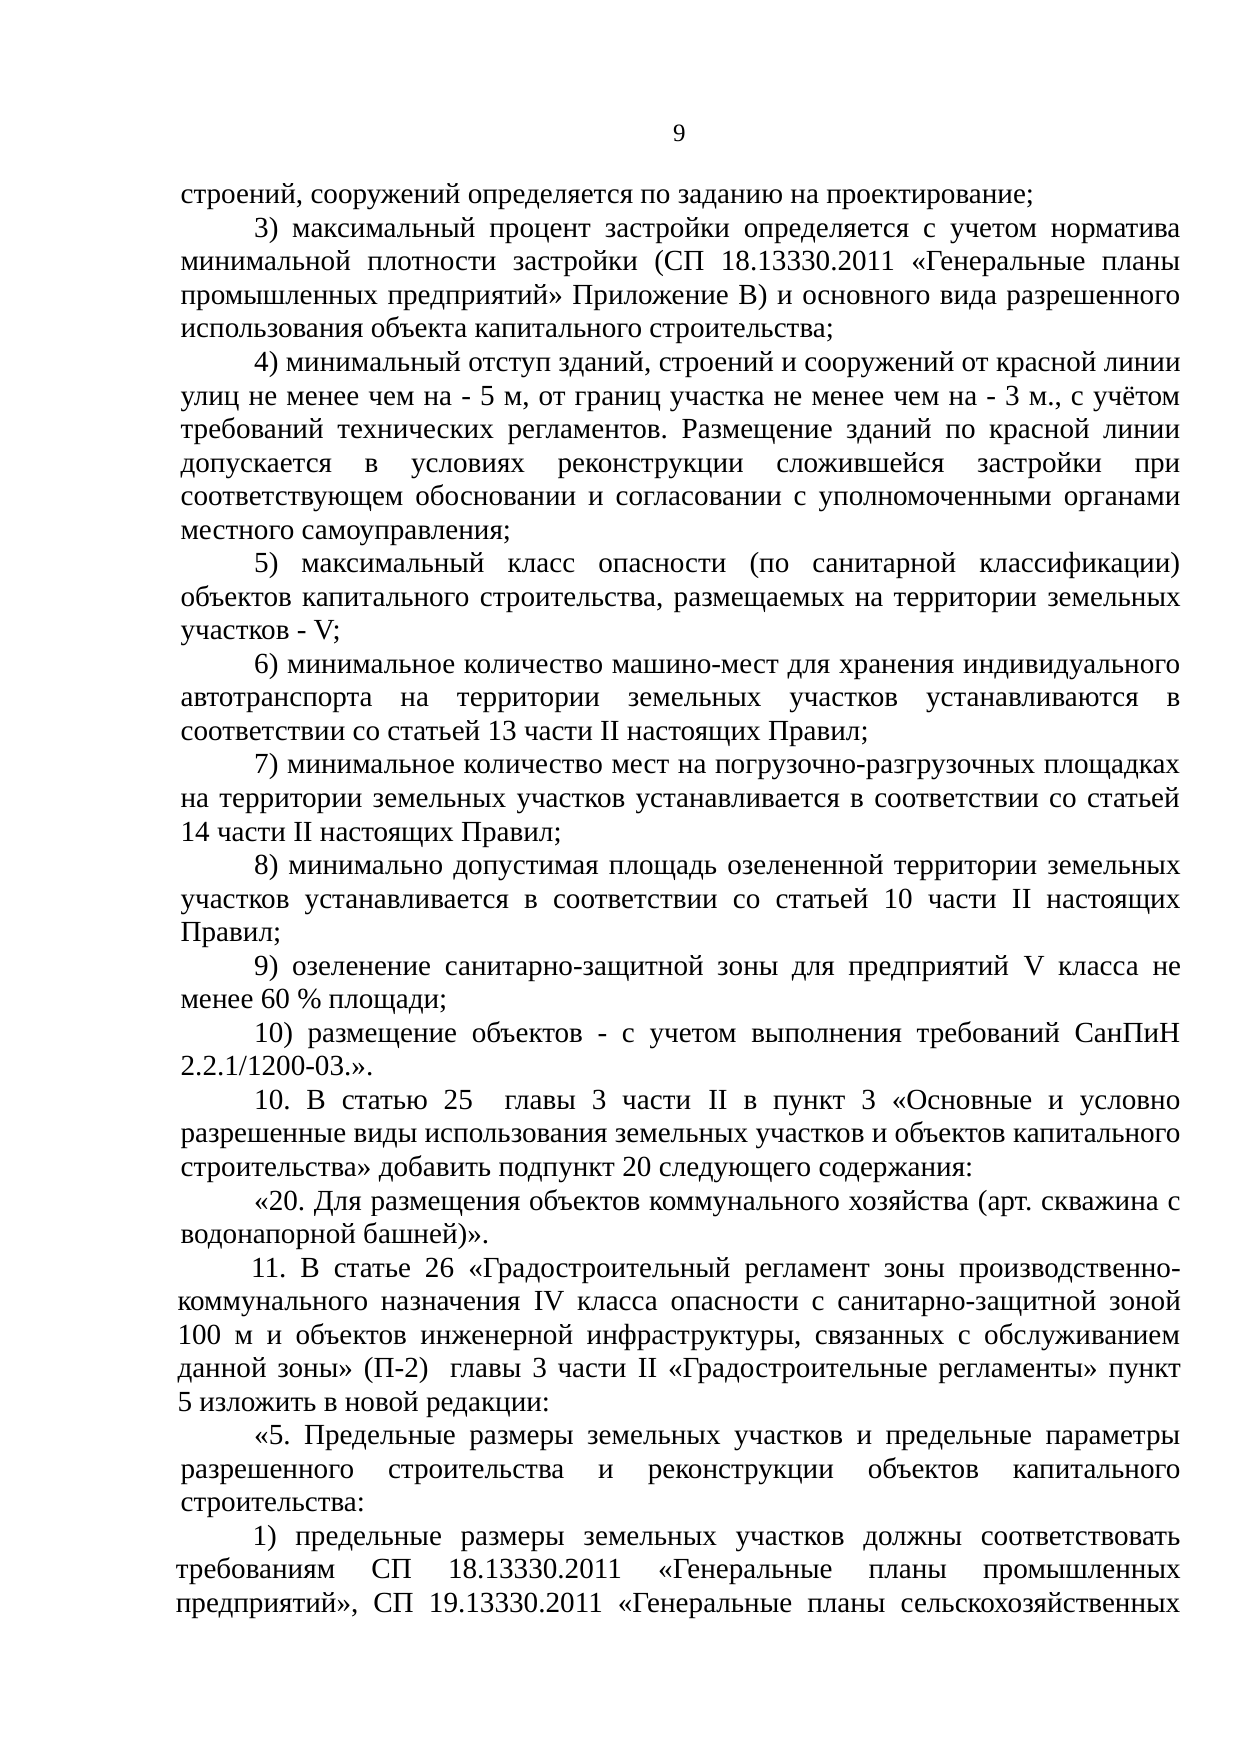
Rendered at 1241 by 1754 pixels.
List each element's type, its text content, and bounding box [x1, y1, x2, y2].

text 7) минимальное количество мест на погрузочно-разгрузочных площадках на территории земельных участков устанавливается в соответствии со статьей 14 части II настоящих Правил; [143, 747, 1181, 847]
text строений, сооружений определяется по заданию на проектирование; [143, 176, 1181, 210]
text 11. В статье 26 «Градостроительный регламент зоны производственно-коммунального назначения IV класса опасности с санитарно-защитной зоной 100 м и объектов инженерной инфраструктуры, связанных с обслуживанием данной зоны» (П-2) главы 3 части II «Градостроительные регламенты» пункт 5 изложить в новой редакции: [177, 1250, 1181, 1417]
text 6) минимальное количество машино-мест для хранения индивидуального автотранспорта на территории земельных участков устанавливаются в соответствии со статьей 13 части II настоящих Правил; [143, 646, 1181, 747]
text «5. Предельные размеры земельных участков и предельные параметры разрешенного строительства и реконструкции объектов капитального строительства: [143, 1417, 1181, 1518]
text 4) минимальный отступ зданий, строений и сооружений от красной линии улиц не менее чем на - 5 м, от границ участка не менее чем на - 3 м., с учётом требований технических регламентов. Размещение зданий по красной линии допускается в условиях реконструкции сложившейся застройки при соответствующем обосновании и согласовании с уполномоченными органами местного самоуправления; [143, 344, 1181, 545]
text 10. В статью 25 главы 3 части II в пункт 3 «Основные и условно разрешенные виды использования земельных участков и объектов капитального строительства» добавить подпункт 20 следующего содержания: [179, 1082, 1181, 1183]
text 3) максимальный процент застройки определяется с учетом норматива минимальной плотности застройки (СП 18.13330.2011 «Генеральные планы промышленных предприятий» Приложение В) и основного вида разрешенного использования объекта капитального строительства; [143, 210, 1181, 344]
text «20. Для размещения объектов коммунального хозяйства (арт. скважина с водонапорной башней)». [179, 1183, 1181, 1250]
text 1) предельные размеры земельных участков должны соответствовать требованиям СП 18.13330.2011 «Генеральные планы промышленных предприятий», СП 19.13330.2011 «Генеральные планы сельскохозяйственных [0, 1518, 1181, 1619]
text 10) размещение объектов - с учетом выполнения требований СанПиН 2.2.1/1200-03.». [143, 1015, 1181, 1082]
text 9) озеленение санитарно-защитной зоны для предприятий V класса не менее 60 % площади; [143, 948, 1181, 1015]
text 5) максимальный класс опасности (по санитарной классификации) объектов капитального строительства, размещаемых на территории земельных участков - V; [143, 545, 1181, 646]
text 8) минимально допустимая площадь озелененной территории земельных участков устанавливается в соответствии со статьей 10 части II настоящих Правил; [143, 847, 1181, 948]
